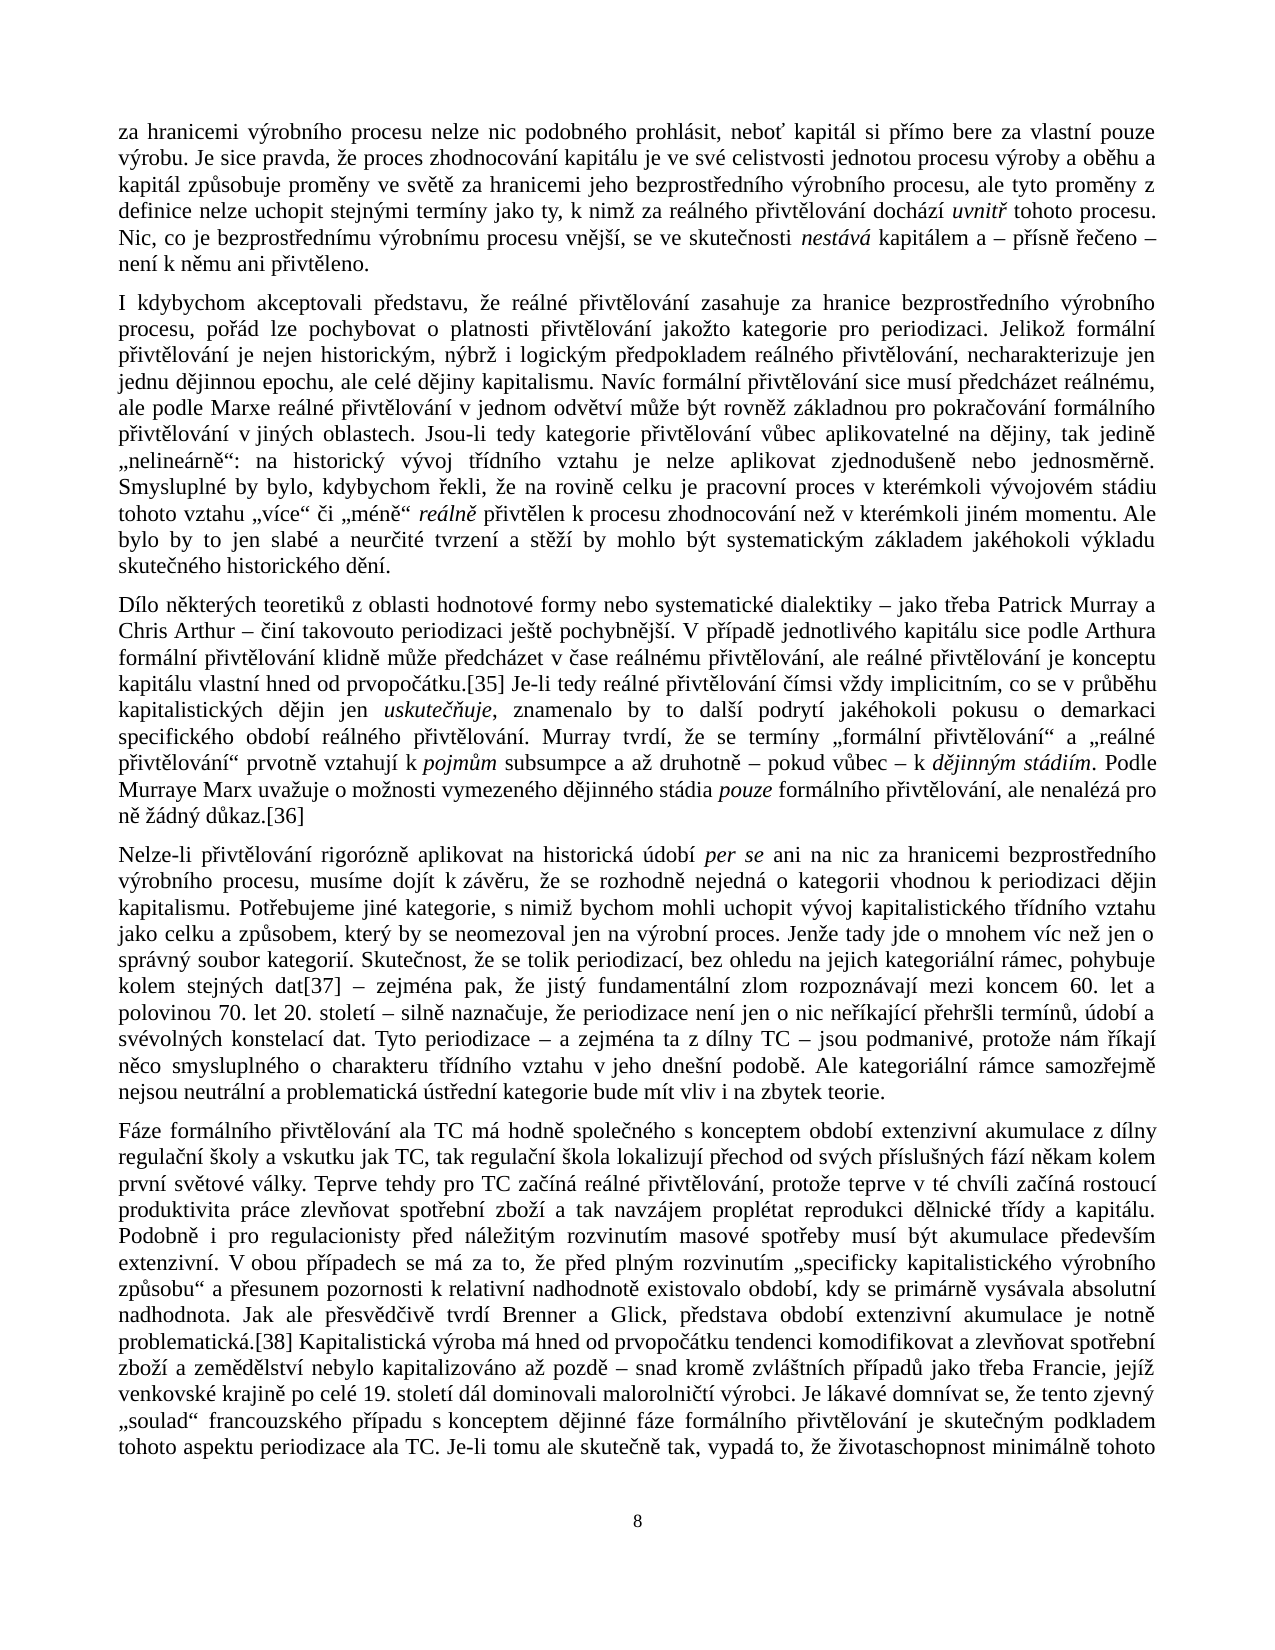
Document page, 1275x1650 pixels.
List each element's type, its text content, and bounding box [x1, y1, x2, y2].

text Dílo některých teoretiků z oblasti hodnotové formy nebo systematické dialektiky – jako třeba Patrick Murray a Chris Arthur – činí takovouto periodizaci ještě pochybnější. V případě jednotlivého kapitálu sice podle Arthura formální přivtělování klidně může předcházet v čase reálnému přivtělování, ale reálné přivtělování je konceptu kapitálu vlastní hned od prvopočátku.[35] Je-li tedy reálné přivtělování čímsi vždy implicitním, co se v průběhu kapitalistických dějin jen uskutečňuje, znamenalo by to další podrytí jakéhokoli pokusu o demarkaci specifického období reálného přivtělování. Murray tvrdí, že se termíny „formální přivtělování“ a „reálné přivtělování“ prvotně vztahují k pojmům subsumpce a až druhotně – pokud vůbec – k dějinným stádiím. Podle Murraye Marx uvažuje o možnosti vymezeného dějinného stádia pouze formálního přivtělování, ale nenalézá pro ně žádný důkaz.[36] [118, 591, 1157, 828]
text Fáze formálního přivtělování ala TC má hodně společného s konceptem období extenzivní akumulace z dílny regulační školy a vskutku jak TC, tak regulační škola lokalizují přechod od svých příslušných fází někam kolem první světové války. Teprve tehdy pro TC začíná reálné přivtělování, protože teprve v té chvíli začíná rostoucí produktivita práce zlevňovat spotřební zboží a tak navzájem proplétat reprodukci dělnické třídy a kapitálu. Podobně i pro regulacionisty před náležitým rozvinutím masové spotřeby musí být akumulace především extenzivní. V obou případech se má za to, že před plným rozvinutím „specificky kapitalistického výrobního způsobu“ a přesunem pozornosti k relativní nadhodnotě existovalo období, kdy se primárně vysávala absolutní nadhodnota. Jak ale přesvědčivě tvrdí Brenner a Glick, představa období extenzivní akumulace je notně problematická.[38] Kapitalistická výroba má hned od prvopočátku tendenci komodifikovat a zlevňovat spotřební zboží a zemědělství nebylo kapitalizováno až pozdě – snad kromě zvláštních případů jako třeba Francie, jejíž venkovské krajině po celé 19. století dál dominovali malorolničtí výrobci. Je lákavé domnívat se, že tento zjevný „soulad“ francouzského případu s konceptem dějinné fáze formálního přivtělování je skutečným podkladem tohoto aspektu periodizace ala TC. Je-li tomu ale skutečně tak, vypadá to, že životaschopnost minimálně tohoto [118, 1117, 1157, 1459]
text za hranicemi výrobního procesu nelze nic podobného prohlásit, neboť kapitál si přímo bere za vlastní pouze výrobu. Je sice pravda, že proces zhodnocování kapitálu je ve své celistvosti jednotou procesu výroby a oběhu a kapitál způsobuje proměny ve světě za hranicemi jeho bezprostředního výrobního procesu, ale tyto proměny z definice nelze uchopit stejnými termíny jako ty, k nimž za reálného přivtělování dochází uvnitř tohoto procesu. Nic, co je bezprostřednímu výrobnímu procesu vnější, se ve skutečnosti nestává kapitálem a – přísně řečeno – není k němu ani přivtěleno. [118, 118, 1157, 276]
text I kdybychom akceptovali představu, že reálné přivtělování zasahuje za hranice bezprostředního výrobního procesu, pořád lze pochybovat o platnosti přivtělování jakožto kategorie pro periodizaci. Jelikož formální přivtělování je nejen historickým, nýbrž i logickým předpokladem reálného přivtělování, necharakterizuje jen jednu dějinnou epochu, ale celé dějiny kapitalismu. Navíc formální přivtělování sice musí předcházet reálnému, ale podle Marxe reálné přivtělování v jednom odvětví může být rovněž základnou pro pokračování formálního přivtělování v jiných oblastech. Jsou-li tedy kategorie přivtělování vůbec aplikovatelné na dějiny, tak jedině „nelineárně“: na historický vývoj třídního vztahu je nelze aplikovat zjednodušeně nebo jednosměrně. Smysluplné by bylo, kdybychom řekli, že na rovině celku je pracovní proces v kterémkoli vývojovém stádiu tohoto vztahu „více“ či „méně“ reálně přivtělen k procesu zhodnocování než v kterémkoli jiném momentu. Ale bylo by to jen slabé a neurčité tvrzení a stěží by mohlo být systematickým základem jakéhokoli výkladu skutečného historického dění. [118, 289, 1157, 579]
text Nelze-li přivtělování rigorózně aplikovat na historická údobí per se ani na nic za hranicemi bezprostředního výrobního procesu, musíme dojít k závěru, že se rozhodně nejedná o kategorii vhodnou k periodizaci dějin kapitalismu. Potřebujeme jiné kategorie, s nimiž bychom mohli uchopit vývoj kapitalistického třídního vztahu jako celku a způsobem, který by se neomezoval jen na výrobní proces. Jenže tady jde o mnohem víc než jen o správný soubor kategorií. Skutečnost, že se tolik periodizací, bez ohledu na jejich kategoriální rámec, pohybuje kolem stejných dat[37] – zejména pak, že jistý fundamentální zlom rozpoznávají mezi koncem 60. let a polovinou 70. let 20. století – silně naznačuje, že periodizace není jen o nic neříkající přehršli termínů, údobí a svévolných konstelací dat. Tyto periodizace – a zejména ta z dílny TC – jsou podmanivé, protože nám říkají něco smysluplného o charakteru třídního vztahu v jeho dnešní podobě. Ale kategoriální rámce samozřejmě nejsou neutrální a problematická ústřední kategorie bude mít vliv i na zbytek teorie. [118, 841, 1157, 1104]
